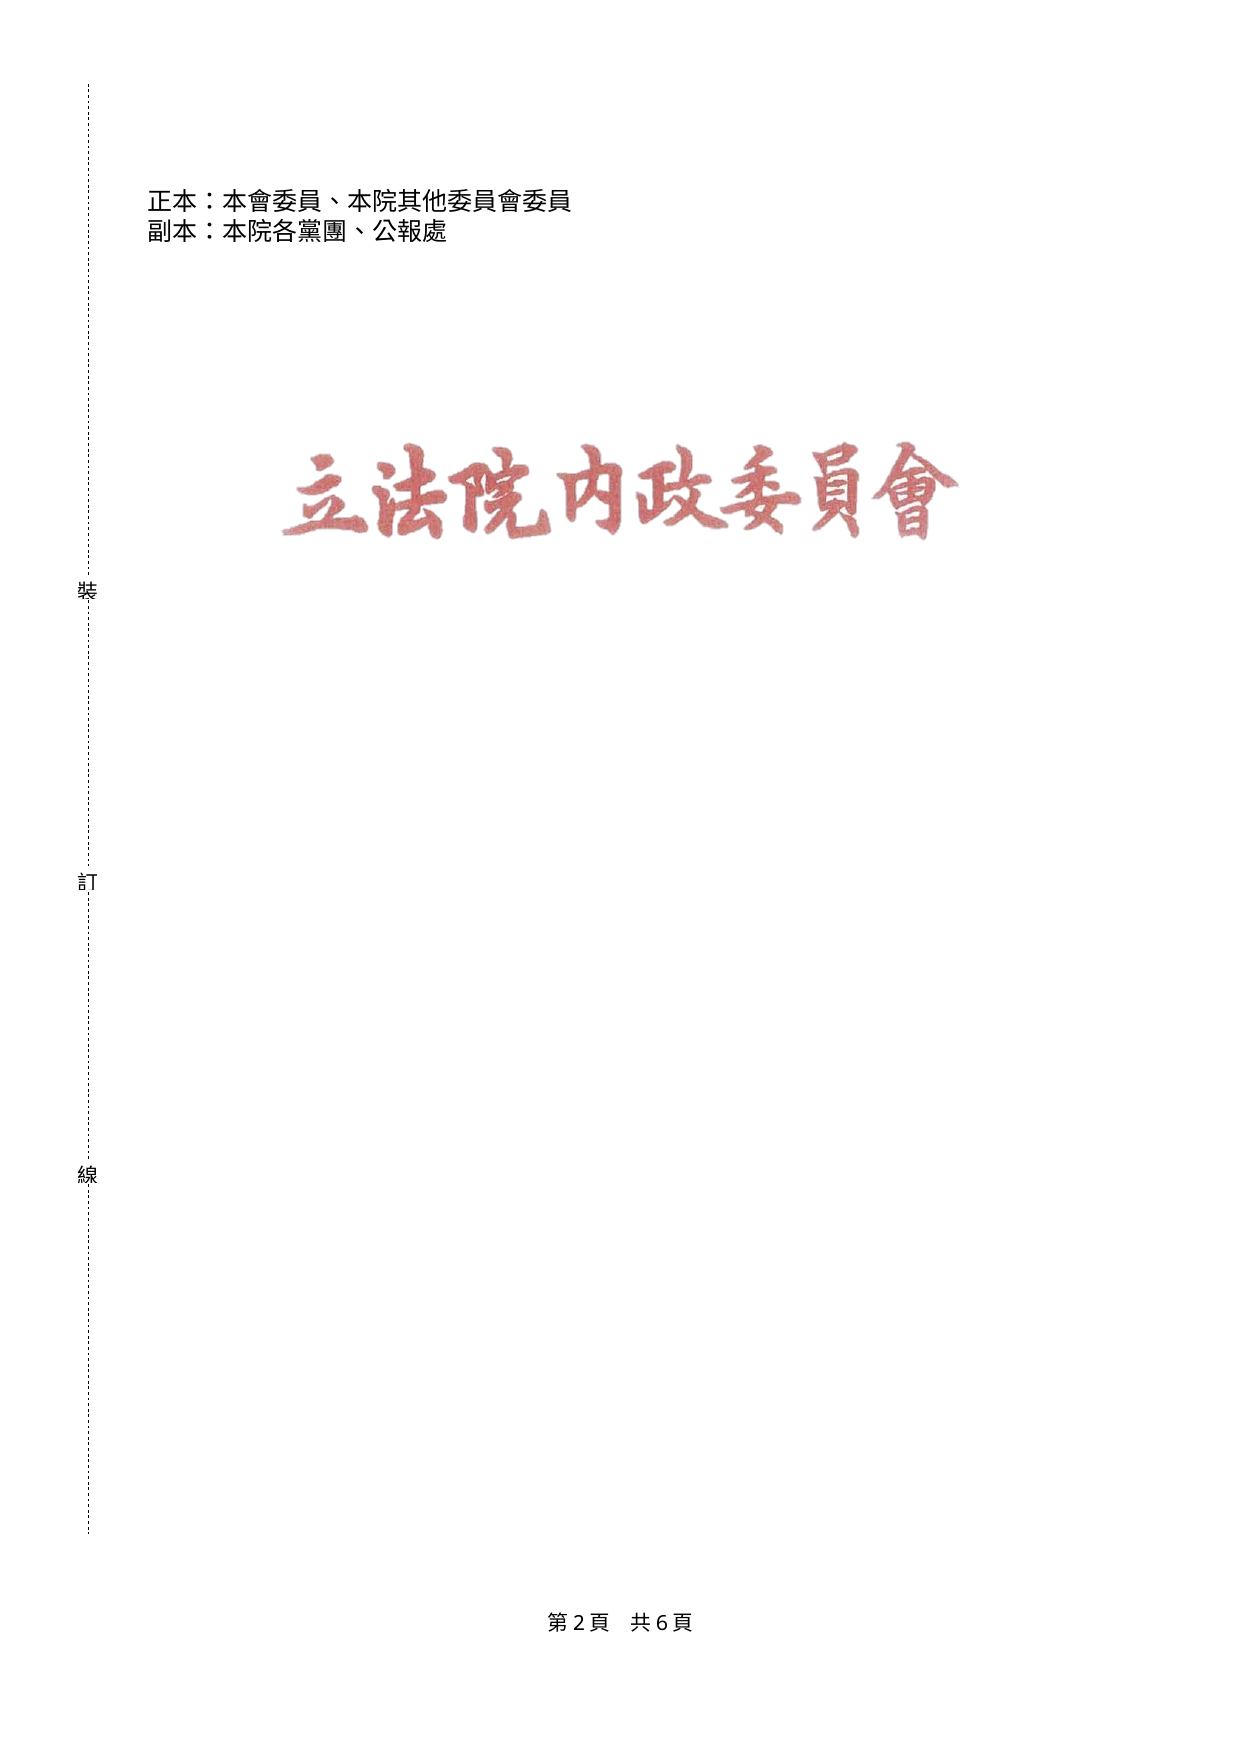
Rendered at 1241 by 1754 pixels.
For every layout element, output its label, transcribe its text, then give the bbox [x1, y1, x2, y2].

text 正本：本會委員、本院其他委員會委員 [148, 158, 1092, 221]
text 副本：本院各黨團、公報處 [148, 221, 1092, 246]
